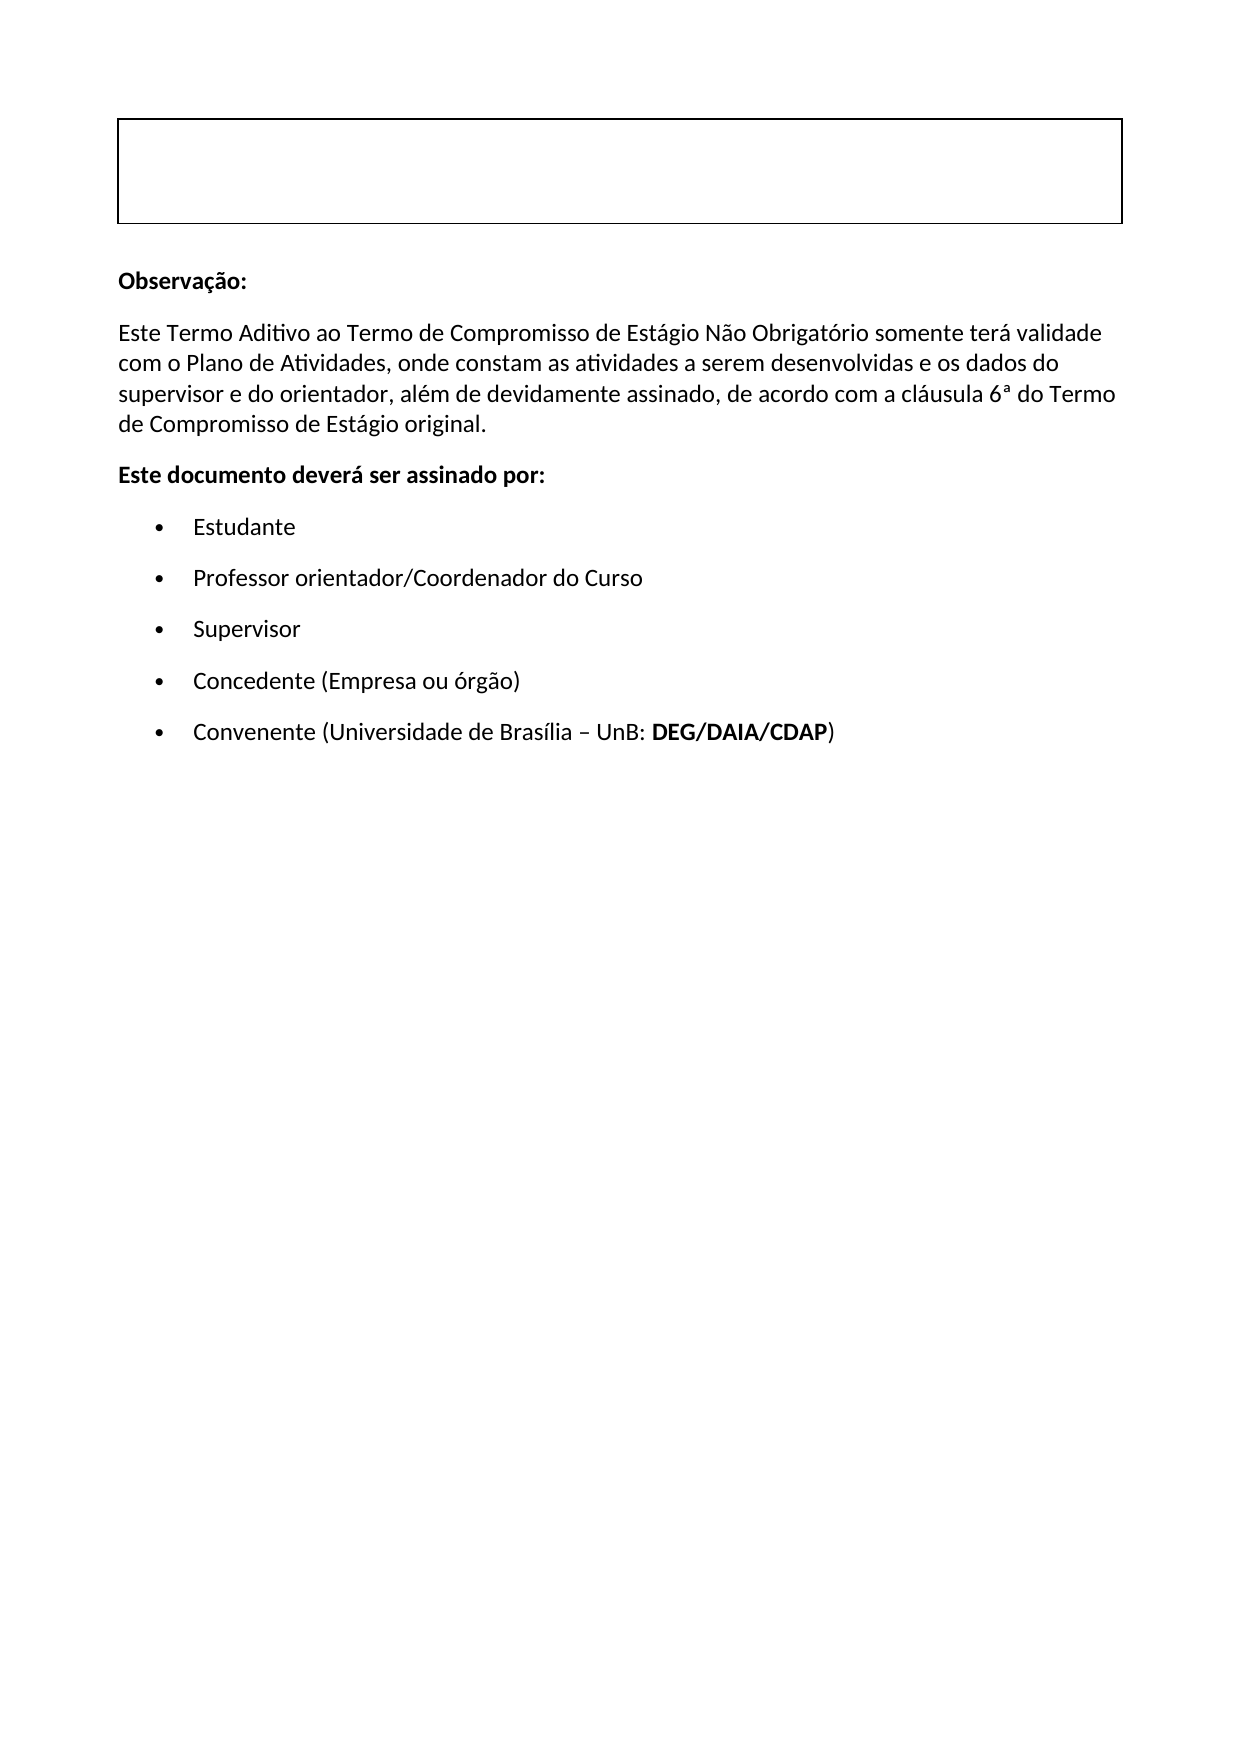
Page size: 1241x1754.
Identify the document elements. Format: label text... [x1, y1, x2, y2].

list Convenente (Universidade de Brasília – UnB: DEG/DAIA/CDAP) [156, 716, 1122, 747]
table_cell [119, 120, 1121, 223]
list Estudante [156, 511, 1122, 541]
list Professor orientador/Coordenador do Curso [156, 562, 1122, 593]
text Observação: [118, 265, 1122, 296]
list Supervisor [156, 614, 1122, 644]
list Concedente (Empresa ou órgão) [156, 665, 1122, 696]
text Este Termo Aditivo ao Termo de Compromisso de Estágio Não Obrigatório somente terá validade com o Plano de Atividades, onde constam as atividades a serem desenvolvidas e os dados do supervisor e do orientador, além de devidamente assinado, de acordo com a cláusula 6ª do Termo de Compromisso de Estágio original. [118, 317, 1122, 439]
text Este documento deverá ser assinado por: [118, 459, 1122, 490]
